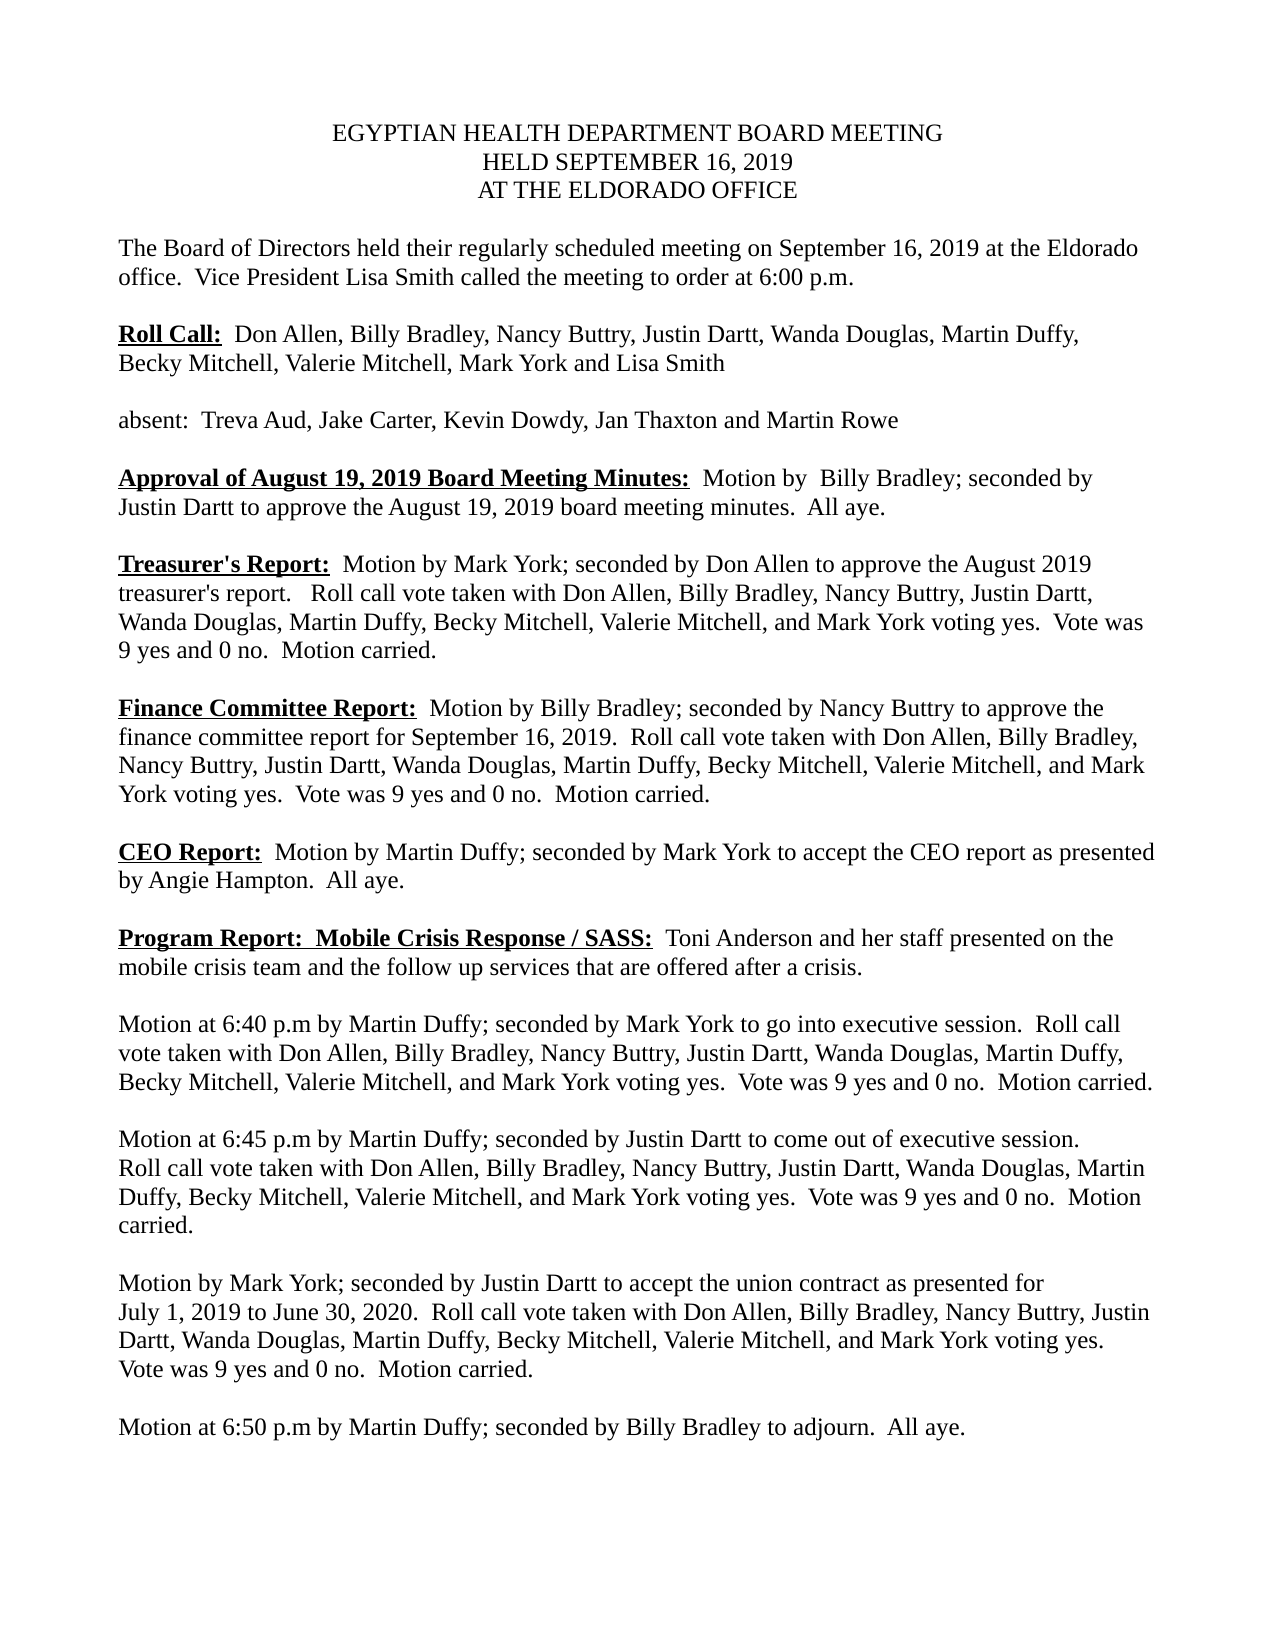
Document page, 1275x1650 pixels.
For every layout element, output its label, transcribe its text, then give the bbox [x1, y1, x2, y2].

text Becky Mitchell, Valerie Mitchell, Mark York and Lisa Smith [118, 348, 1157, 377]
text Program Report: Mobile Crisis Response / SASS: Toni Anderson and her staff presented on the mobile crisis team and the follow up services that are offered after a crisis. [118, 923, 1157, 981]
text Finance Committee Report: Motion by Billy Bradley; seconded by Nancy Buttry to approve the finance committee report for September 16, 2019. Roll call vote taken with Don Allen, Billy Bradley, Nancy Buttry, Justin Dartt, Wanda Douglas, Martin Duffy, Becky Mitchell, Valerie Mitchell, and Mark York voting yes. Vote was 9 yes and 0 no. Motion carried. [118, 693, 1157, 808]
text Approval of August 19, 2019 Board Meeting Minutes: Motion by Billy Bradley; seconded by Justin Dartt to approve the August 19, 2019 board meeting minutes. All aye. [118, 463, 1157, 521]
text July 1, 2019 to June 30, 2020. Roll call vote taken with Don Allen, Billy Bradley, Nancy Buttry, Justin Dartt, Wanda Douglas, Martin Duffy, Becky Mitchell, Valerie Mitchell, and Mark York voting yes. Vote was 9 yes and 0 no. Motion carried. [118, 1297, 1157, 1383]
text Treasurer's Report: Motion by Mark York; seconded by Don Allen to approve the August 2019 treasurer's report. Roll call vote taken with Don Allen, Billy Bradley, Nancy Buttry, Justin Dartt, Wanda Douglas, Martin Duffy, Becky Mitchell, Valerie Mitchell, and Mark York voting yes. Vote was 9 yes and 0 no. Motion carried. [118, 549, 1157, 664]
text Motion by Mark York; seconded by Justin Dartt to accept the union contract as presented for [118, 1268, 1157, 1297]
text Roll Call: Don Allen, Billy Bradley, Nancy Buttry, Justin Dartt, Wanda Douglas, Martin Duffy, [118, 319, 1157, 348]
text Motion at 6:45 p.m by Martin Duffy; seconded by Justin Dartt to come out of executive session. [118, 1124, 1157, 1153]
text absent: Treva Aud, Jake Carter, Kevin Dowdy, Jan Thaxton and Martin Rowe [118, 406, 1157, 434]
text The Board of Directors held their regularly scheduled meeting on September 16, 2019 at the Eldorado office. Vice President Lisa Smith called the meeting to order at 6:00 p.m. [118, 233, 1157, 291]
text Motion at 6:40 p.m by Martin Duffy; seconded by Mark York to go into executive session. Roll call vote taken with Don Allen, Billy Bradley, Nancy Buttry, Justin Dartt, Wanda Douglas, Martin Duffy, Becky Mitchell, Valerie Mitchell, and Mark York voting yes. Vote was 9 yes and 0 no. Motion carried. [118, 1009, 1157, 1096]
text Roll call vote taken with Don Allen, Billy Bradley, Nancy Buttry, Justin Dartt, Wanda Douglas, Martin Duffy, Becky Mitchell, Valerie Mitchell, and Mark York voting yes. Vote was 9 yes and 0 no. Motion carried. [118, 1153, 1157, 1239]
text CEO Report: Motion by Martin Duffy; seconded by Mark York to accept the CEO report as presented by Angie Hampton. All aye. [118, 837, 1157, 894]
text Motion at 6:50 p.m by Martin Duffy; seconded by Billy Bradley to adjourn. All aye. [118, 1412, 1157, 1441]
text EGYPTIAN HEALTH DEPARTMENT BOARD MEETING [118, 118, 1157, 147]
text HELD SEPTEMBER 16, 2019 [118, 147, 1157, 176]
text AT THE ELDORADO OFFICE [118, 176, 1157, 204]
